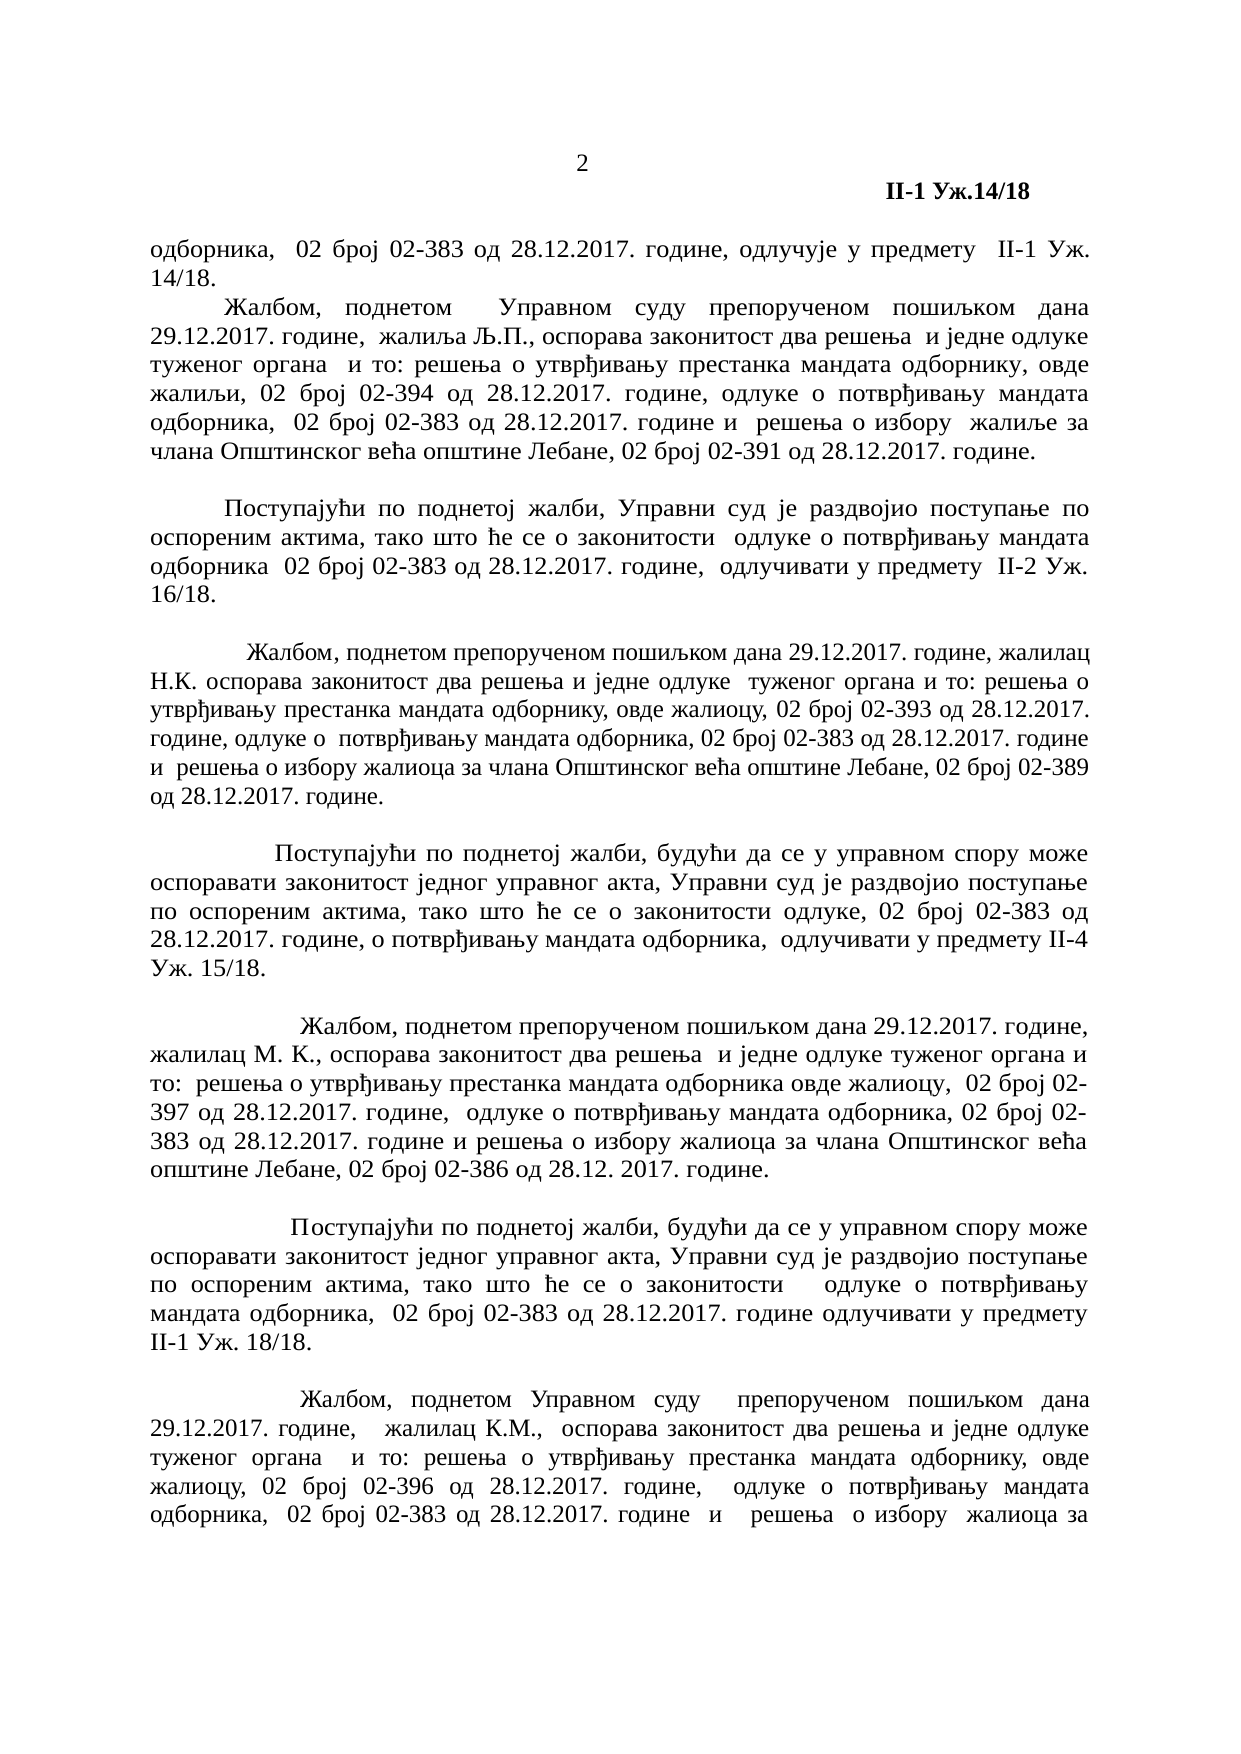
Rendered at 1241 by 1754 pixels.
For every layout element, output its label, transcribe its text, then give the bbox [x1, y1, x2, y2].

text Жалбом, поднетом Управном суду препорученом пошиљком дана 29.12.2017. године, жалилац К.М., оспорава законитост два решења и једне одлуке туженог органа и то: решења о утврђивању престанка мандата одборнику, овде жалиоцу, 02 број 02-396 од 28.12.2017. године, одлуке о потврђивању мандата одборника, 02 број 02-383 од 28.12.2017. године и решења о избору жалиоца за [150, 1384, 1090, 1528]
text Жалбом, поднетом препорученом пошиљком дана 29.12.2017. године, жалилац Н.К. оспорава законитост два решења и једне одлуке туженог органа и то: решења о утврђивању престанка мандата одборнику, овде жалиоцу, 02 број 02-393 од 28.12.2017. године, одлуке о потврђивању мандата одборника, 02 број 02-383 од 28.12.2017. године и решења о избору жалиоца за члана Општинског већа општине Лебане, 02 број 02-389 од 28.12.2017. године. [150, 637, 1090, 809]
text Поступајући по поднетој жалби, будући да се у управном спору може оспоравати законитост једног управног акта, Управни суд је раздвојио поступање по оспореним актима, тако што ће се о законитости одлуке, 02 број 02-383 од 28.12.2017. године, о потврђивању мандата одборника, одлучивати у предмету II-4 Уж. 15/18. [150, 838, 1089, 982]
text Поступајући по поднетој жалби, будући да се у управном спору може оспоравати законитост једног управног акта, Управни суд је раздвојио поступање по оспореним актима, тако што ће се о законитости одлуке о потврђивању мандата одборника, 02 број 02-383 од 28.12.2017. године одлучивати у предмету II-1 Уж. 18/18. [150, 1212, 1089, 1356]
text Жалбом, поднетом Управном суду препорученом пошиљком дана 29.12.2017. године, жалиља Љ.П., оспорава законитост два решења и једне одлуке туженог органа и то: решења о утврђивању престанка мандата одборнику, овде жалиљи, 02 број 02-394 од 28.12.2017. године, одлуке о потврђивању мандата одборника, 02 број 02-383 од 28.12.2017. године и решења о избору жалиље за члана Општинског већа општине Лебане, 02 број 02-391 од 28.12.2017. године. [150, 292, 1090, 464]
text одборника, 02 број 02-383 од 28.12.2017. године, одлучује у предмету II-1 Уж. 14/18. [150, 234, 1090, 292]
text Поступајући по поднетој жалби, Управни суд је раздвојио поступање по оспореним актима, тако што ће се о законитости одлуке о потврђивању мандата одборника 02 број 02-383 од 28.12.2017. године, одлучивати у предмету II-2 Уж. 16/18. [150, 493, 1090, 608]
text Жалбом, поднетом препорученом пошиљком дана 29.12.2017. године, жалилац М. К., оспорава законитост два решења и једне одлуке туженог органа и то: решења о утврђивању престанка мандата одборника овде жалиоцу, 02 број 02-397 од 28.12.2017. године, одлуке о потврђивању мандата одборника, 02 број 02-383 од 28.12.2017. године и решења о избору жалиоца за члана Општинског већа општине Лебане, 02 број 02-386 од 28.12. 2017. године. [150, 1011, 1089, 1183]
